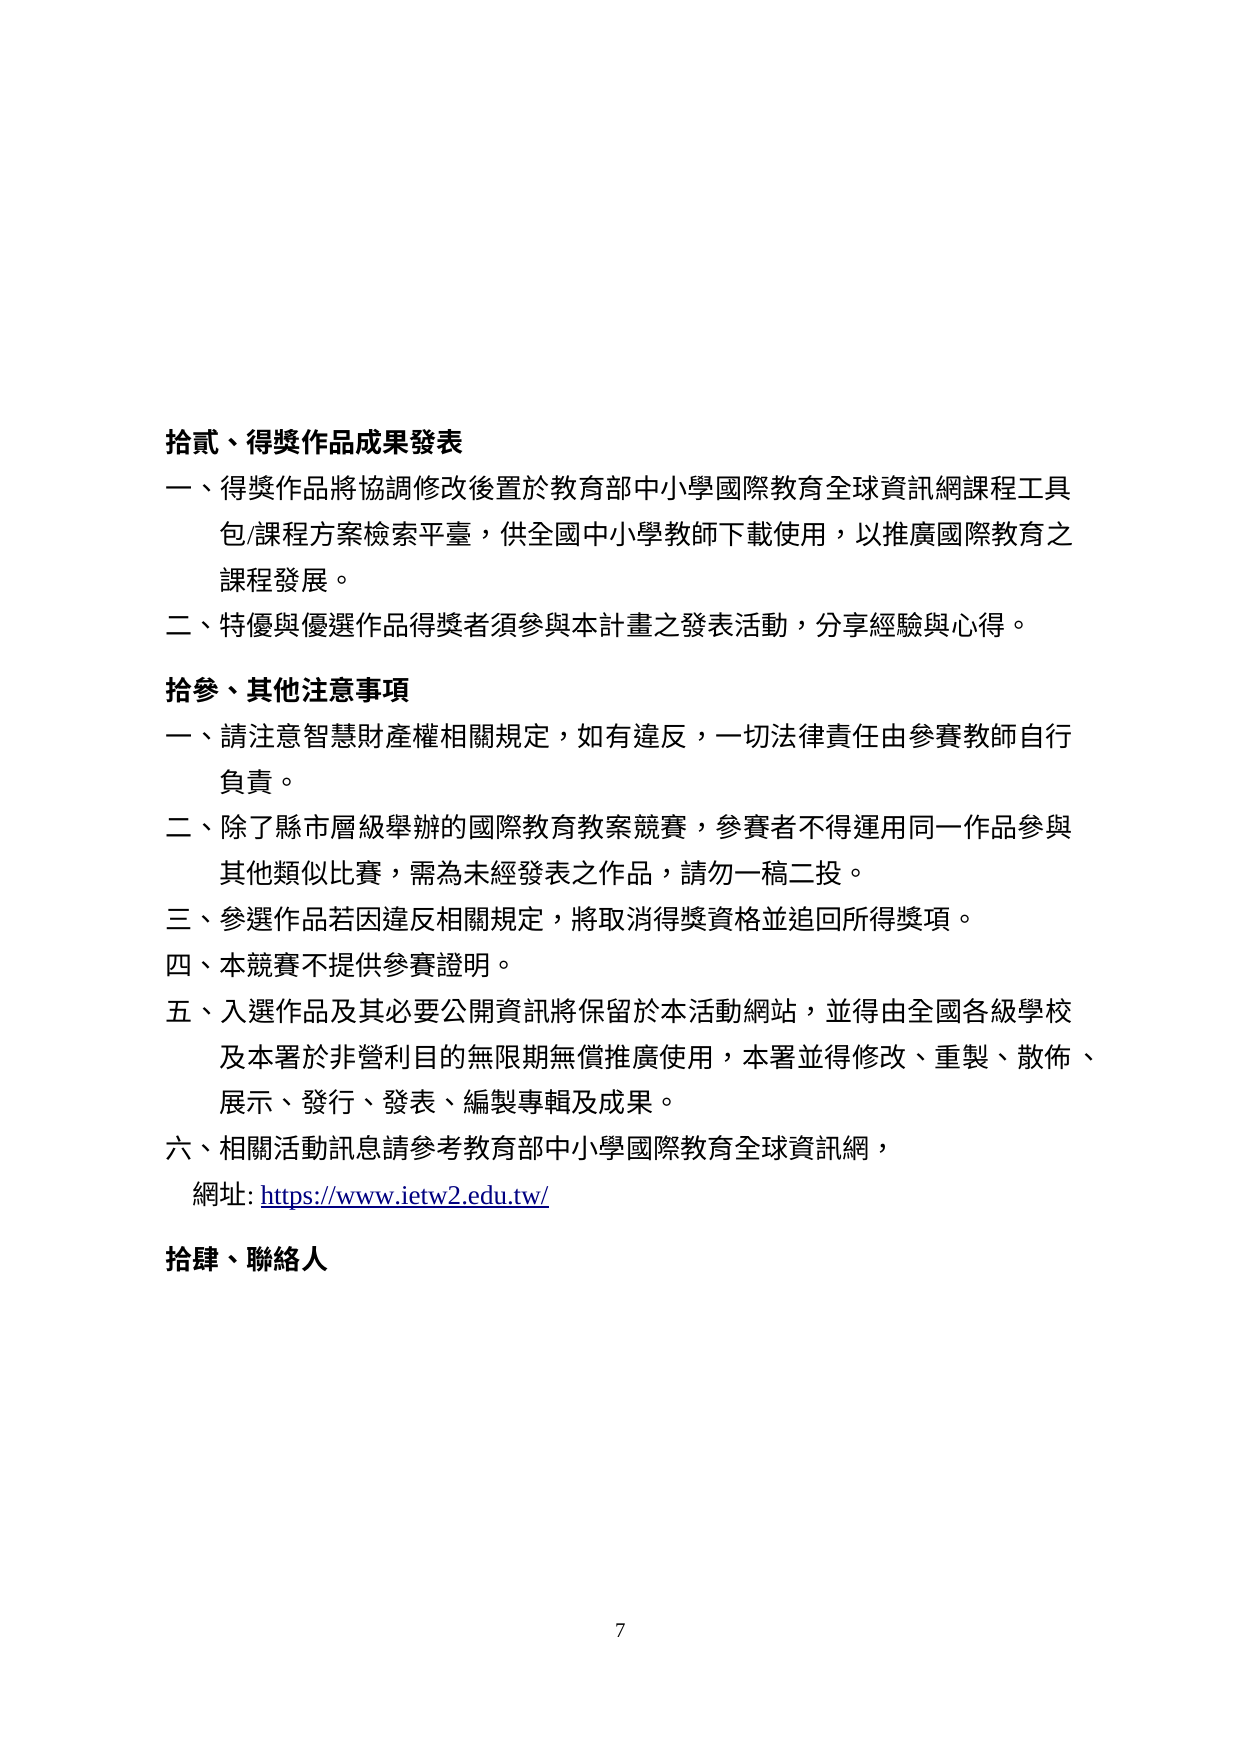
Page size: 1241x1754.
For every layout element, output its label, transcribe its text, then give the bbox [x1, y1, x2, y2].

text 四、本競賽不提供參賽證明。 [165, 939, 1075, 984]
text 三、參選作品若因違反相關規定，將取消得獎資格並追回所得獎項。 [165, 893, 1075, 939]
text 一、請注意智慧財產權相關規定，如有違反，一切法律責任由參賽教師自行負責。 [165, 709, 1075, 801]
text 二、除了縣市層級舉辦的國際教育教案競賽，參賽者不得運用同一作品參與其他類似比賽，需為未經發表之作品，請勿一稿二投。 [165, 801, 1075, 893]
text 拾貳、得獎作品成果發表 [165, 416, 1075, 462]
text 六、相關活動訊息請參考教育部中小學國際教育全球資訊網， [165, 1122, 1075, 1168]
text 網址: https://www.ietw2.edu.tw/ [165, 1168, 1075, 1214]
text 拾肆、聯絡人 [165, 1232, 1075, 1278]
text 一、得獎作品將協調修改後置於教育部中小學國際教育全球資訊網課程工具包/課程方案檢索平臺，供全國中小學教師下載使用，以推廣國際教育之課程發展。 [165, 462, 1075, 599]
text 二、特優與優選作品得獎者須參與本計畫之發表活動，分享經驗與心得。 [165, 599, 1075, 645]
text 五、入選作品及其必要公開資訊將保留於本活動網站，並得由全國各級學校及本署於非營利目的無限期無償推廣使用，本署並得修改、重製、散佈、展示、發行、發表、編製專輯及成果。 [165, 984, 1075, 1122]
text 拾參、其他注意事項 [165, 664, 1075, 709]
